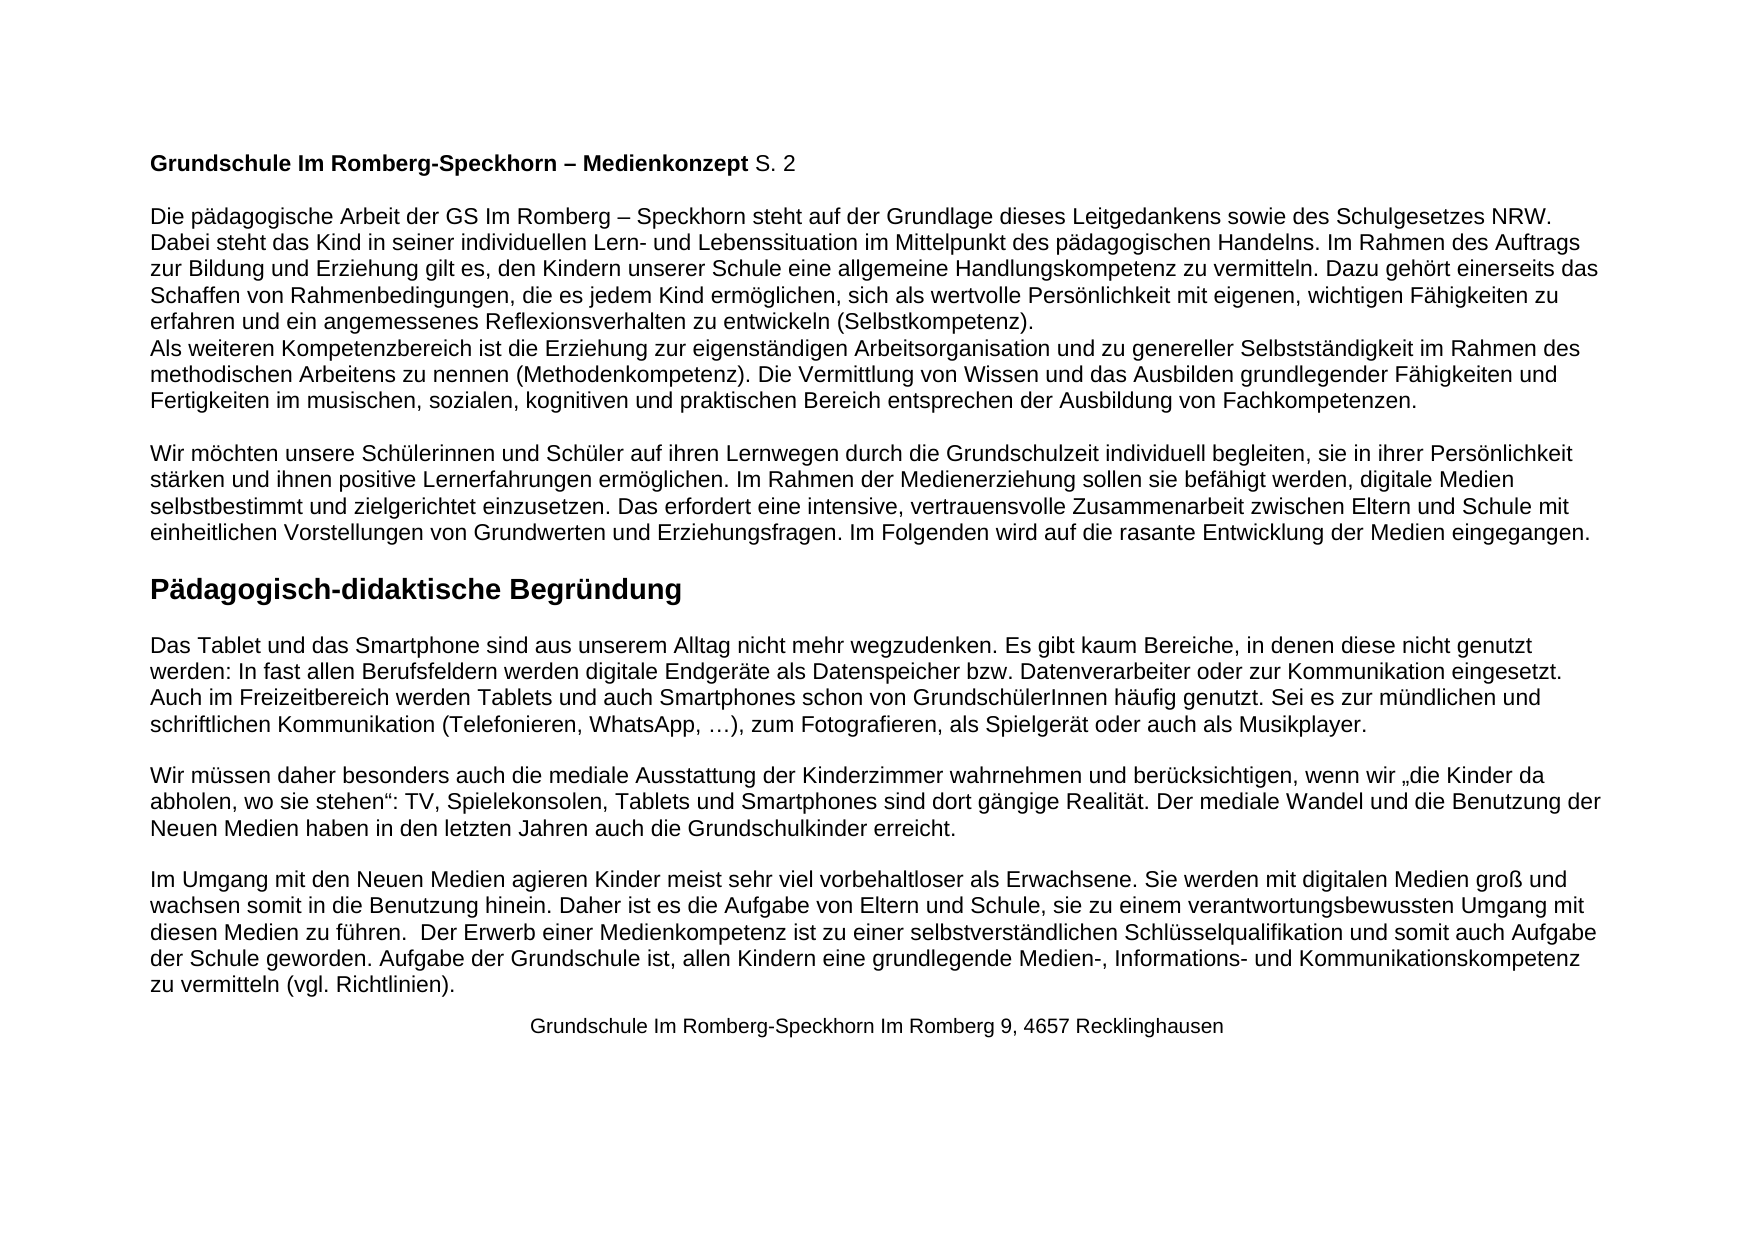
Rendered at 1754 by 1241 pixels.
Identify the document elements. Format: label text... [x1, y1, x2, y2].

text Das Tablet und das Smartphone sind aus unserem Alltag nicht mehr wegzudenken. Es gibt kaum Bereiche, in denen diese nicht genutzt werden: In fast allen Berufsfeldern werden digitale Endgeräte als Datenspeicher bzw. Datenverarbeiter oder zur Kommunikation eingesetzt. Auch im Freizeitbereich werden Tablets und auch Smartphones schon von GrundschülerInnen häufig genutzt. Sei es zur mündlichen und schriftlichen Kommunikation (Telefonieren, WhatsApp, …), zum Fotografieren, als Spielgerät oder auch als Musikplayer. [1368, 632, 1604, 737]
text Als weiteren Kompetenzbereich ist die Erziehung zur eigenständigen Arbeitsorganisation und zu genereller Selbstständigkeit im Rahmen des methodischen Arbeitens zu nennen (Methodenkompetenz). Die Vermittlung von Wissen und das Ausbilden grundlegender Fähigkeiten und Fertigkeiten im musischen, sozialen, kognitiven und praktischen Bereich entsprechen der Ausbildung von Fachkompetenzen. [150, 334, 1604, 413]
text Die pädagogische Arbeit der GS Im Romberg – Speckhorn steht auf der Grundlage dieses Leitgedankens sowie des Schulgesetzes NRW. Dabei steht das Kind in seiner individuellen Lern- und Lebenssituation im Mittelpunkt des pädagogischen Handelns. Im Rahmen des Auftrags zur Bildung und Erziehung gilt es, den Kindern unserer Schule eine allgemeine Handlungskompetenz zu vermitteln. Dazu gehört einerseits das Schaffen von Rahmenbedingungen, die es jedem Kind ermöglichen, sich als wertvolle Persönlichkeit mit eigenen, wichtigen Fähigkeiten zu erfahren und ein angemessenes Reflexionsverhalten zu entwickeln (Selbstkompetenz). [1040, 203, 1604, 334]
text Im Umgang mit den Neuen Medien agieren Kinder meist sehr viel vorbehaltloser als Erwachsene. Sie werden mit digitalen Medien groß und wachsen somit in die Benutzung hinein. Daher ist es die Aufgabe von Eltern und Schule, sie zu einem verantwortungsbewussten Umgang mit diesen Medien zu führen. Der Erwerb einer Medienkompetenz ist zu einer selbstverständlichen Schlüsselqualifikation und somit auch Aufgabe der Schule geworden. Aufgabe der Grundschule ist, allen Kindern eine grundlegende Medien-, Informations- und Kommunikationskompetenz zu vermitteln (vgl. Richtlinien). [150, 866, 1604, 998]
text Pädagogisch-didaktische Begründung [683, 572, 1604, 605]
text Wir müssen daher besonders auch die mediale Ausstattung der Kinderzimmer wahrnehmen und berücksichtigen, wenn wir „die Kinder da abholen, wo sie stehen“: TV, Spielekonsolen, Tablets und Smartphones sind dort gängige Realität. Der mediale Wandel und die Benutzung der Neuen Medien haben in den letzten Jahren auch die Grundschulkinder erreicht. [963, 762, 1604, 841]
